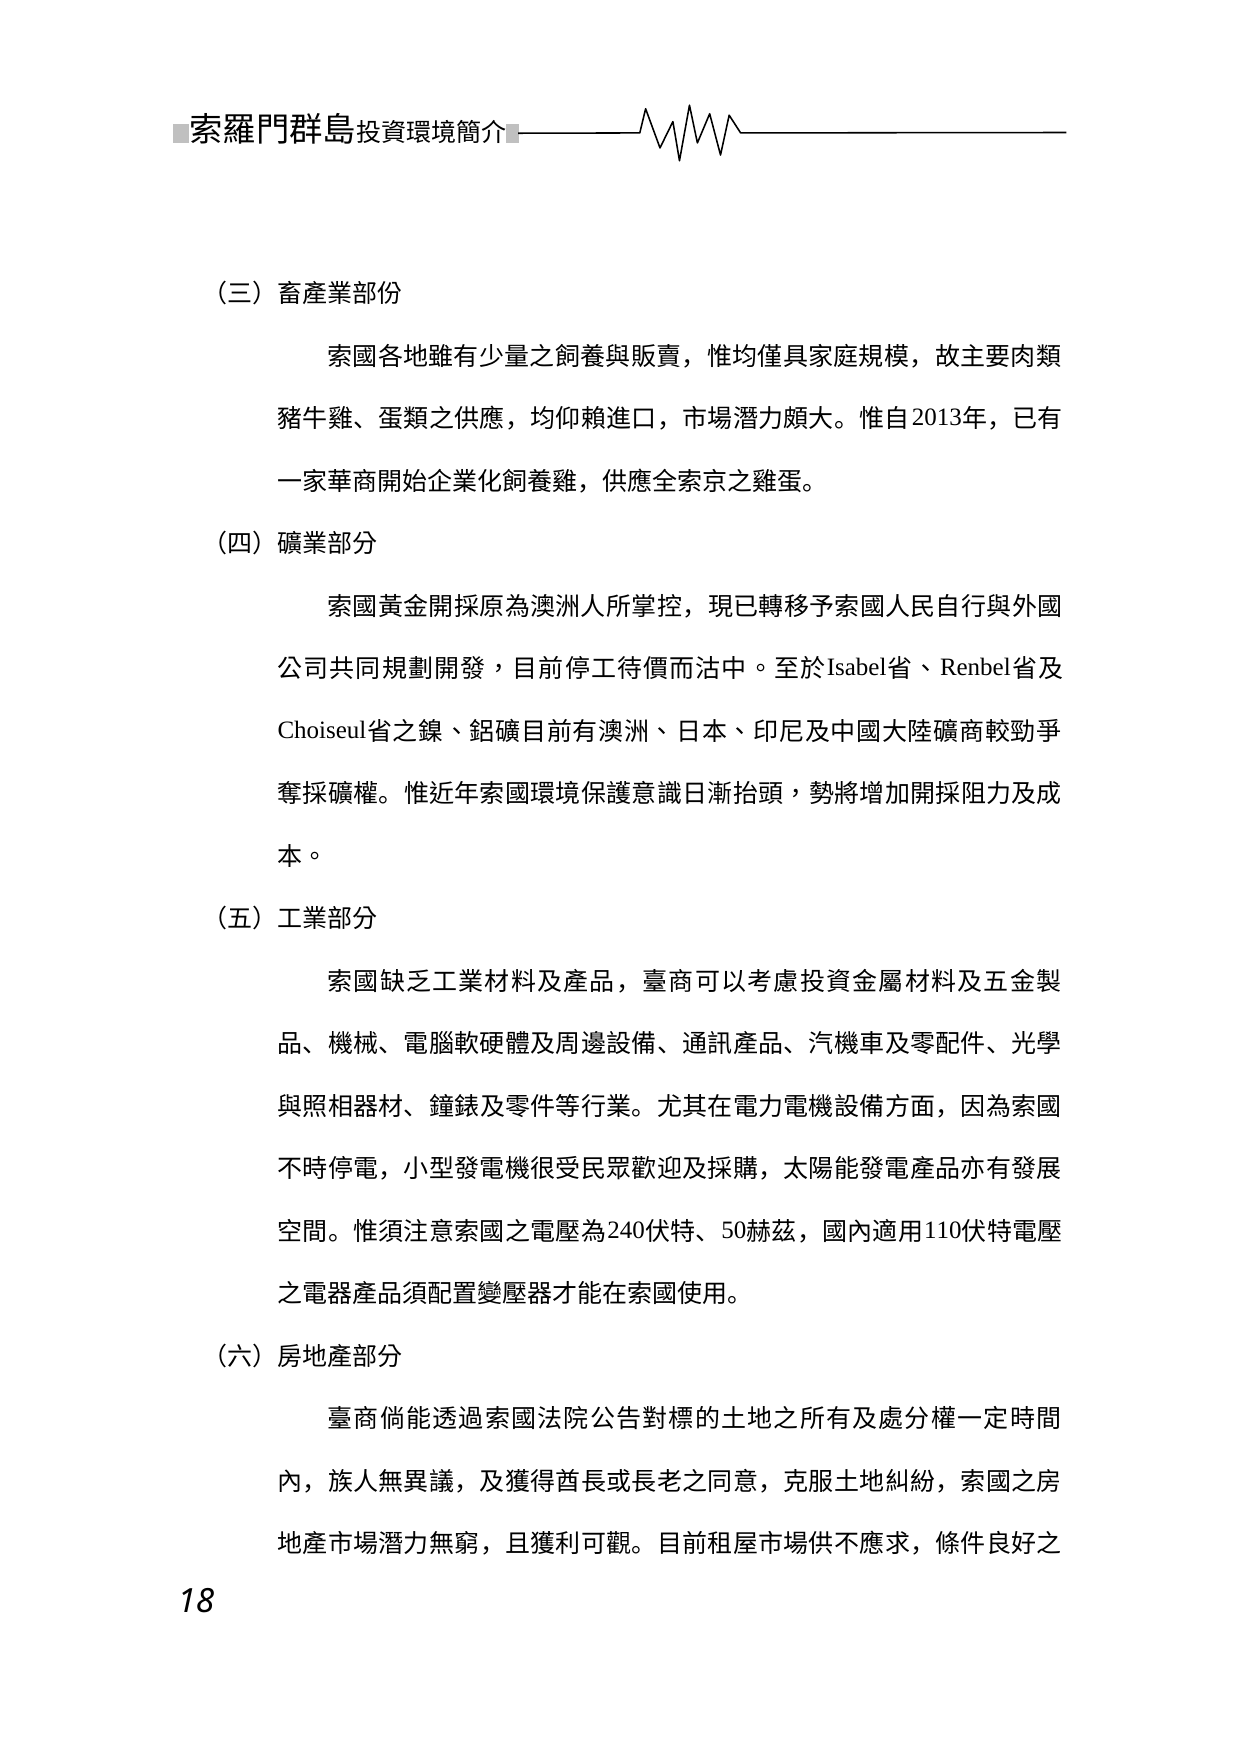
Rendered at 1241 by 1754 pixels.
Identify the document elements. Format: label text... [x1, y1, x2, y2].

text 臺商倘能透過索國法院公告對標的土地之所有及處分權一定時間內，族人無異議，及獲得酋長或長老之同意，克服土地糾紛，索國之房地產市場潛力無窮，且獲利可觀。目前租屋市場供不應求，條件良好之 [277, 1375, 1063, 1563]
text 索國各地雖有少量之飼養與販賣，惟均僅具家庭規模，故主要肉類豬牛雞、蛋類之供應，均仰賴進口，市場潛力頗大。惟自2013年，已有一家華商開始企業化飼養雞，供應全索京之雞蛋。 [277, 313, 1063, 500]
text 索國黃金開採原為澳洲人所掌控，現已轉移予索國人民自行與外國公司共同規劃開發，目前停工待價而沽中。至於Isabel省、Renbel省及Choiseul省之鎳、鋁礦目前有澳洲、日本、印尼及中國大陸礦商較勁爭奪採礦權。惟近年索國環境保護意識日漸抬頭，勢將增加開採阻力及成本。 [277, 563, 1063, 875]
text （四）礦業部分 [202, 500, 1063, 563]
text 索國缺乏工業材料及產品，臺商可以考慮投資金屬材料及五金製品、機械、電腦軟硬體及周邊設備、通訊產品、汽機車及零配件、光學與照相器材、鐘錶及零件等行業。尤其在電力電機設備方面，因為索國不時停電，小型發電機很受民眾歡迎及採購，太陽能發電產品亦有發展空間。惟須注意索國之電壓為240伏特、50赫茲，國內適用110伏特電壓之電器產品須配置變壓器才能在索國使用。 [277, 938, 1063, 1313]
text （五）工業部分 [202, 875, 1063, 938]
text （六）房地產部分 [202, 1313, 1063, 1375]
text （三）畜產業部份 [202, 250, 1063, 313]
